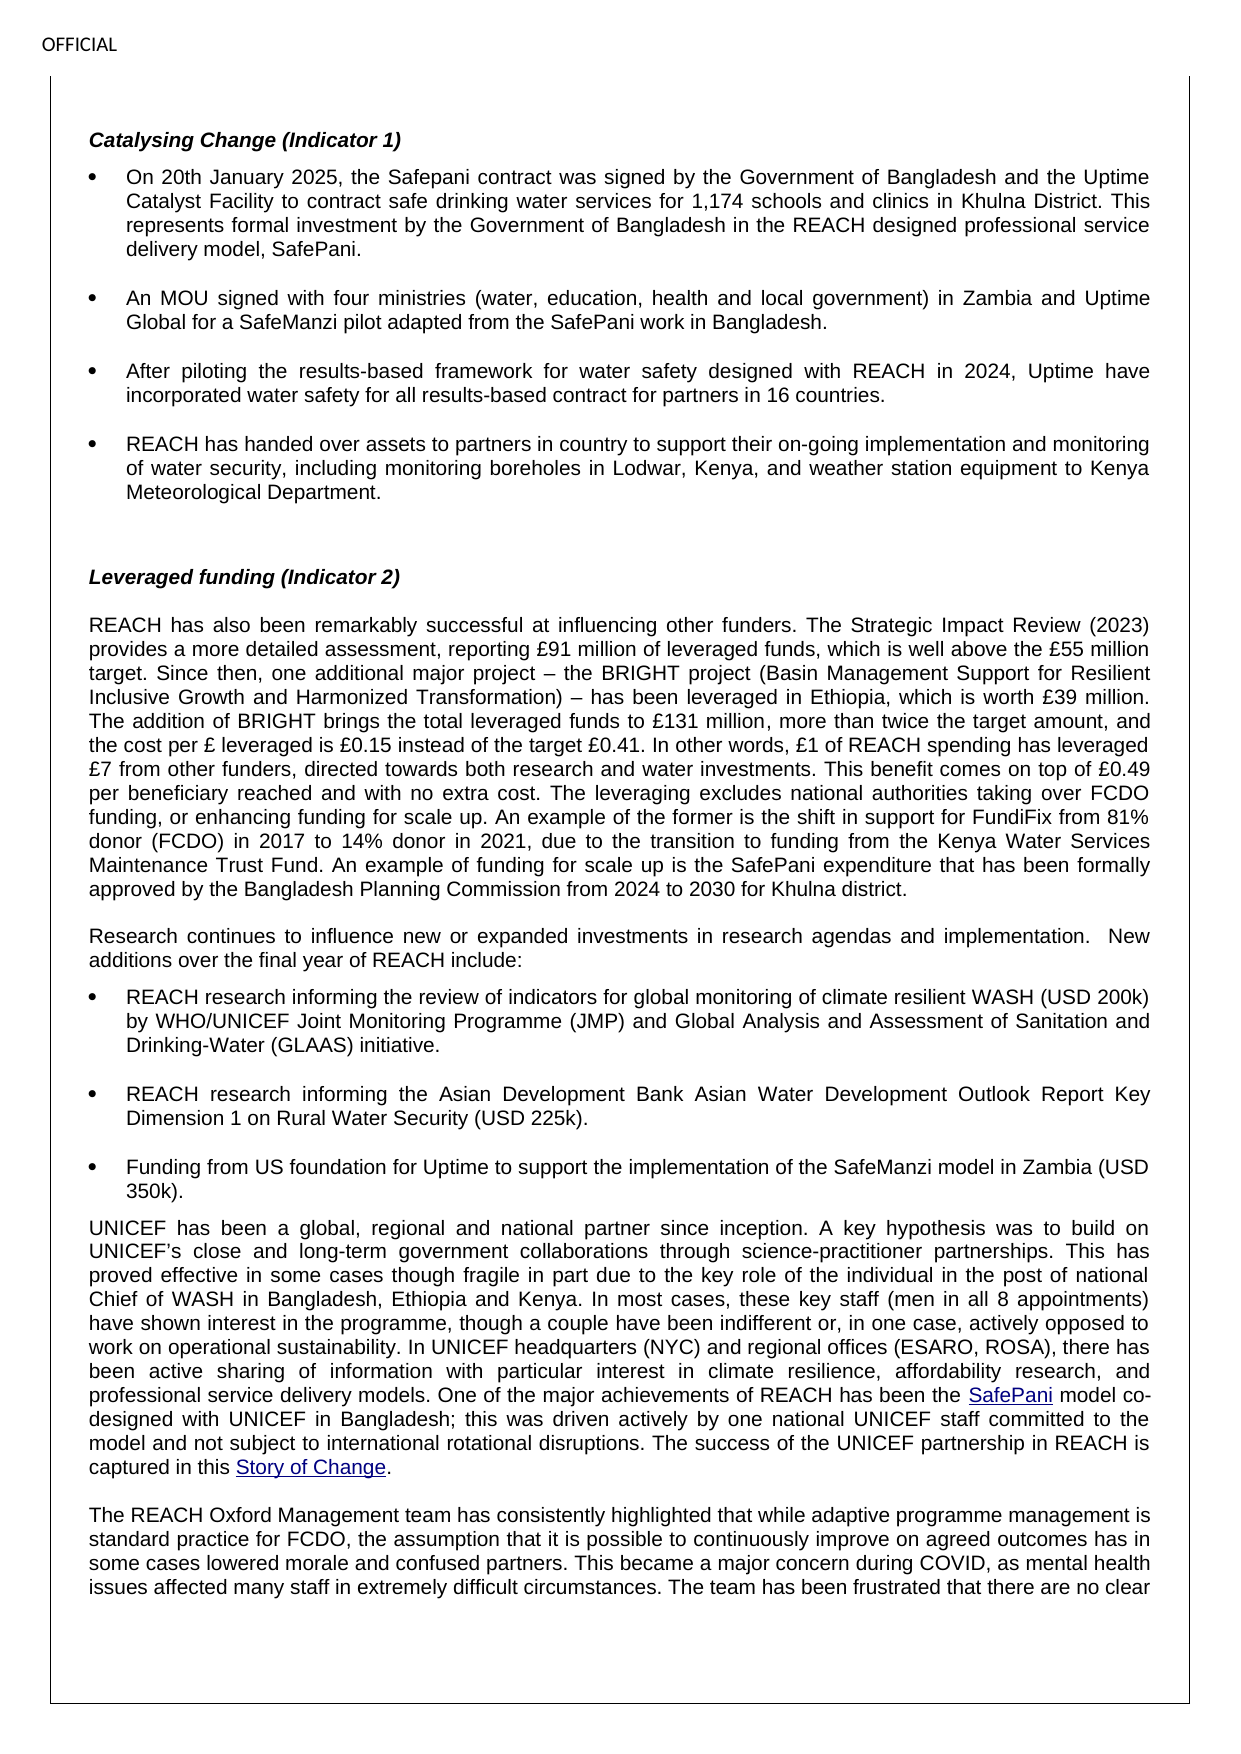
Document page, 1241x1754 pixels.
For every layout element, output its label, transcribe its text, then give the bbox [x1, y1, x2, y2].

list REACH has handed over assets to partners in country to support their on-going implementation and monitoring of water security, including monitoring boreholes in Lodwar, Kenya, and weather station equipment to Kenya Meteorological Department. [89, 432, 1152, 503]
text Catalysing Change (Indicator 1) [89, 128, 1152, 152]
text UNICEF has been a global, regional and national partner since inception. A key hypothesis was to build on UNICEF’s close and long-term government collaborations through science-practitioner partnerships. This has proved effective in some cases though fragile in part due to the key role of the individual in the post of national Chief of WASH in Bangladesh, Ethiopia and Kenya. In most cases, these key staff (men in all 8 appointments) have shown interest in the programme, though a couple have been indifferent or, in one case, actively opposed to work on operational sustainability. In UNICEF headquarters (NYC) and regional offices (ESARO, ROSA), there has been active sharing of information with particular interest in climate resilience, affordability research, and professional service delivery models. One of the major achievements of REACH has been the SafePani model co-designed with UNICEF in Bangladesh; this was driven actively by one national UNICEF staff committed to the model and not subject to international rotational disruptions. The success of the UNICEF partnership in REACH is captured in this Story of Change. [89, 1215, 1152, 1479]
list An MOU signed with four ministries (water, education, health and local government) in Zambia and Uptime Global for a SafeManzi pilot adapted from the SafePani work in Bangladesh. [89, 286, 1152, 333]
list After piloting the results-based framework for water safety designed with REACH in 2024, Uptime have incorporated water safety for all results-based contract for partners in 16 countries. [89, 358, 1152, 407]
text The REACH Oxford Management team has consistently highlighted that while adaptive programme management is standard practice for FCDO, the assumption that it is possible to continuously improve on agreed outcomes has in some cases lowered morale and confused partners. This became a major concern during COVID, as mental health issues affected many staff in extremely difficult circumstances. The team has been frustrated that there are no clear [89, 1503, 1152, 1599]
text Leveraged funding (Indicator 2) [89, 565, 1152, 589]
text Research continues to influence new or expanded investments in research agendas and implementation. New additions over the final year of REACH include: [89, 924, 1152, 972]
list On 20th January 2025, the Safepani contract was signed by the Government of Bangladesh and the Uptime Catalyst Facility to contract safe drinking water services for 1,174 schools and clinics in Khulna District. This represents formal investment by the Government of Bangladesh in the REACH designed professional service delivery model, SafePani. [89, 164, 1152, 261]
list Funding from US foundation for Uptime to support the implementation of the SafeManzi model in Zambia (USD 350k). [89, 1155, 1152, 1203]
list REACH research informing the Asian Development Bank Asian Water Development Outlook Report Key Dimension 1 on Rural Water Security (USD 225k). [89, 1082, 1152, 1130]
list REACH research informing the review of indicators for global monitoring of climate resilient WASH (USD 200k) by WHO/UNICEF Joint Monitoring Programme (JMP) and Global Analysis and Assessment of Sanitation and Drinking-Water (GLAAS) initiative. [89, 985, 1152, 1057]
text REACH has also been remarkably successful at influencing other funders. The Strategic Impact Review (2023) provides a more detailed assessment, reporting £91 million of leveraged funds, which is well above the £55 million target. Since then, one additional major project – the BRIGHT project (Basin Management Support for Resilient Inclusive Growth and Harmonized Transformation) – has been leveraged in Ethiopia, which is worth £39 million. The addition of BRIGHT brings the total leveraged funds to £131 million, more than twice the target amount, and the cost per £ leveraged is £0.15 instead of the target £0.41. In other words, £1 of REACH spending has leveraged £7 from other funders, directed towards both research and water investments. This benefit comes on top of £0.49 per beneficiary reached and with no extra cost. The leveraging excludes national authorities taking over FCDO funding, or enhancing funding for scale up. An example of the former is the shift in support for FundiFix from 81% donor (FCDO) in 2017 to 14% donor in 2021, due to the transition to funding from the Kenya Water Services Maintenance Trust Fund. An example of funding for scale up is the SafePani expenditure that has been formally approved by the Bangladesh Planning Commission from 2024 to 2030 for Khulna district. [89, 613, 1152, 900]
